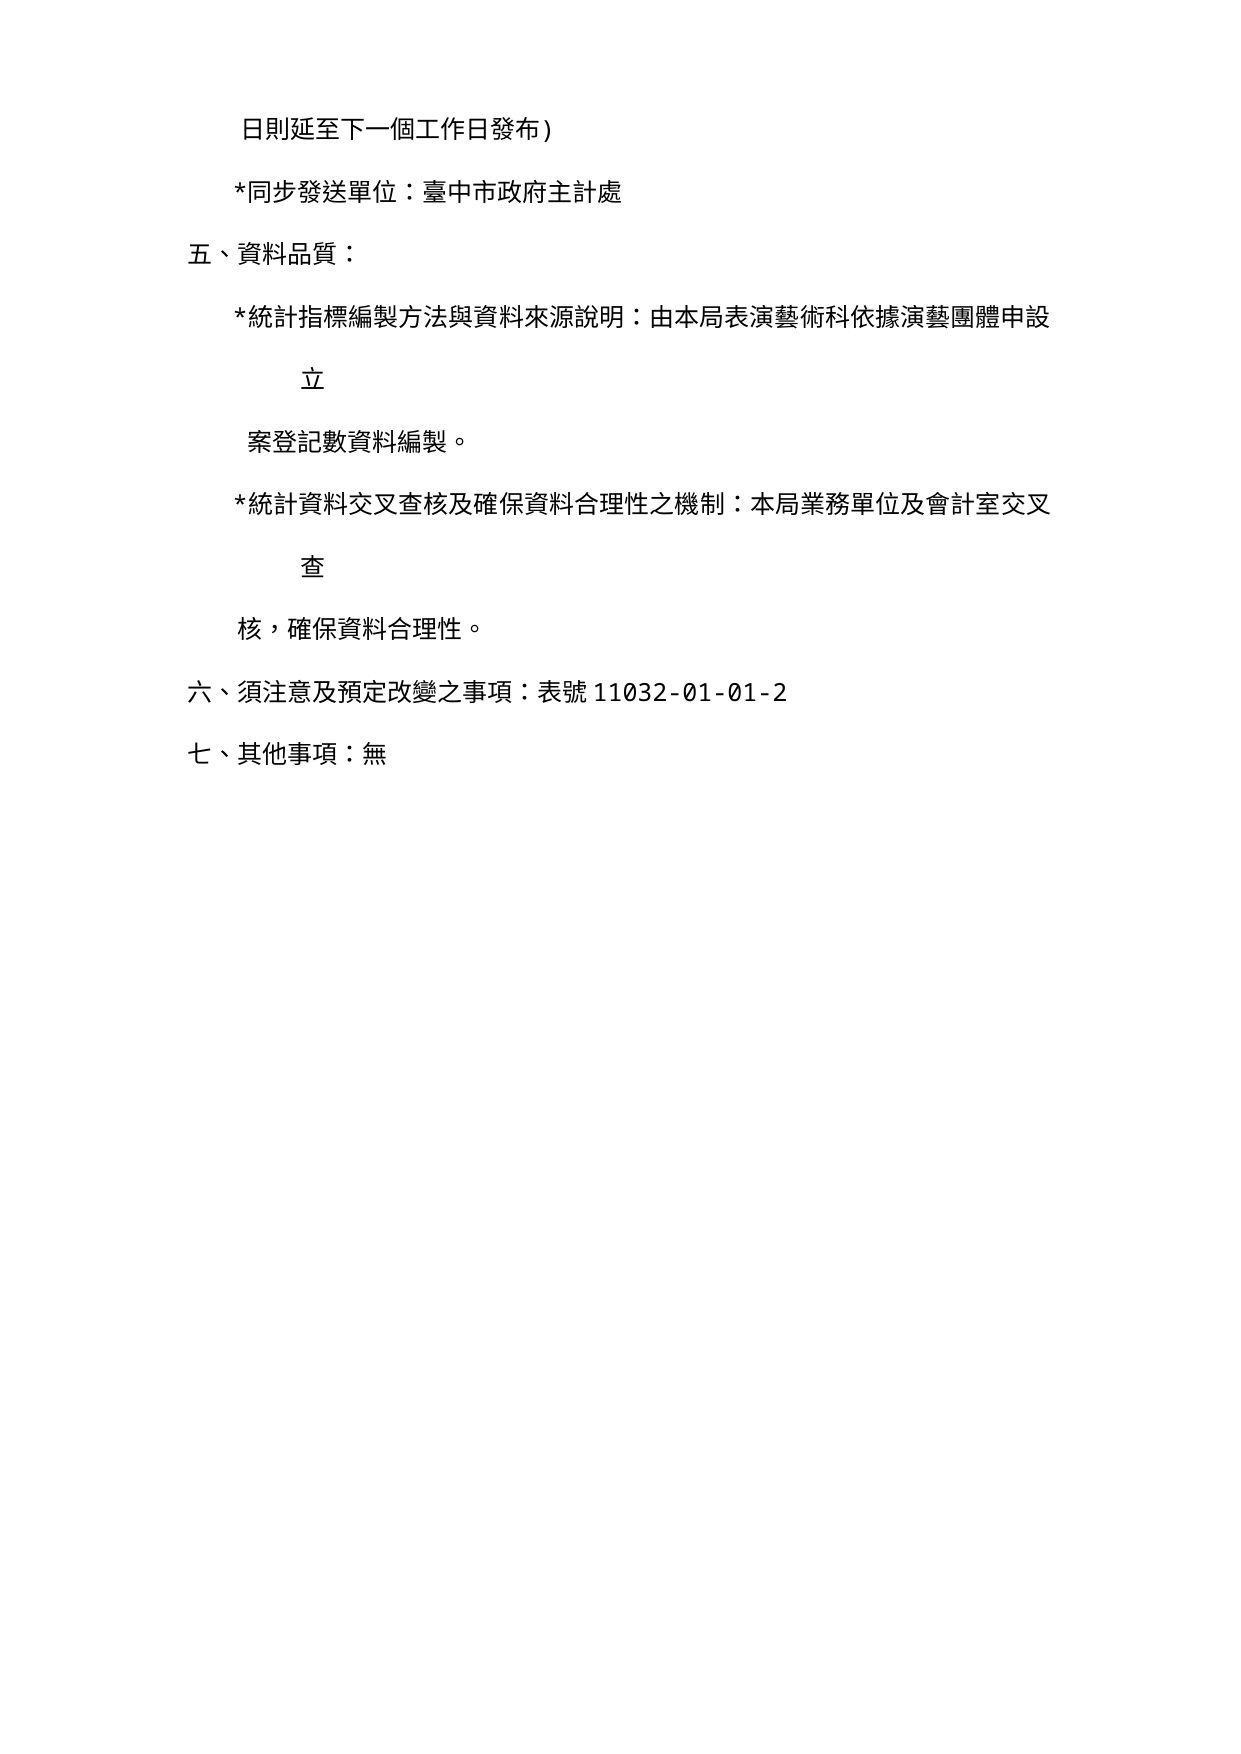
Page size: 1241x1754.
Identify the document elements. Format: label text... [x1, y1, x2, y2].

text *同步發送單位：臺中市政府主計處 [187, 149, 1053, 211]
text 六、須注意及預定改變之事項：表號11032-01-01-2 [187, 649, 1053, 711]
text 五、資料品質： [187, 211, 1053, 274]
text 日則延至下一個工作日發布) [187, 86, 1053, 149]
text 核，確保資料合理性。 [237, 586, 1053, 649]
text 七、其他事項：無 [187, 711, 1053, 774]
text *統計指標編製方法與資料來源說明：由本局表演藝術科依據演藝團體申設立 [187, 274, 1053, 399]
text *統計資料交叉查核及確保資料合理性之機制：本局業務單位及會計室交叉查 [187, 461, 1053, 586]
text 案登記數資料編製。 [187, 399, 1053, 461]
